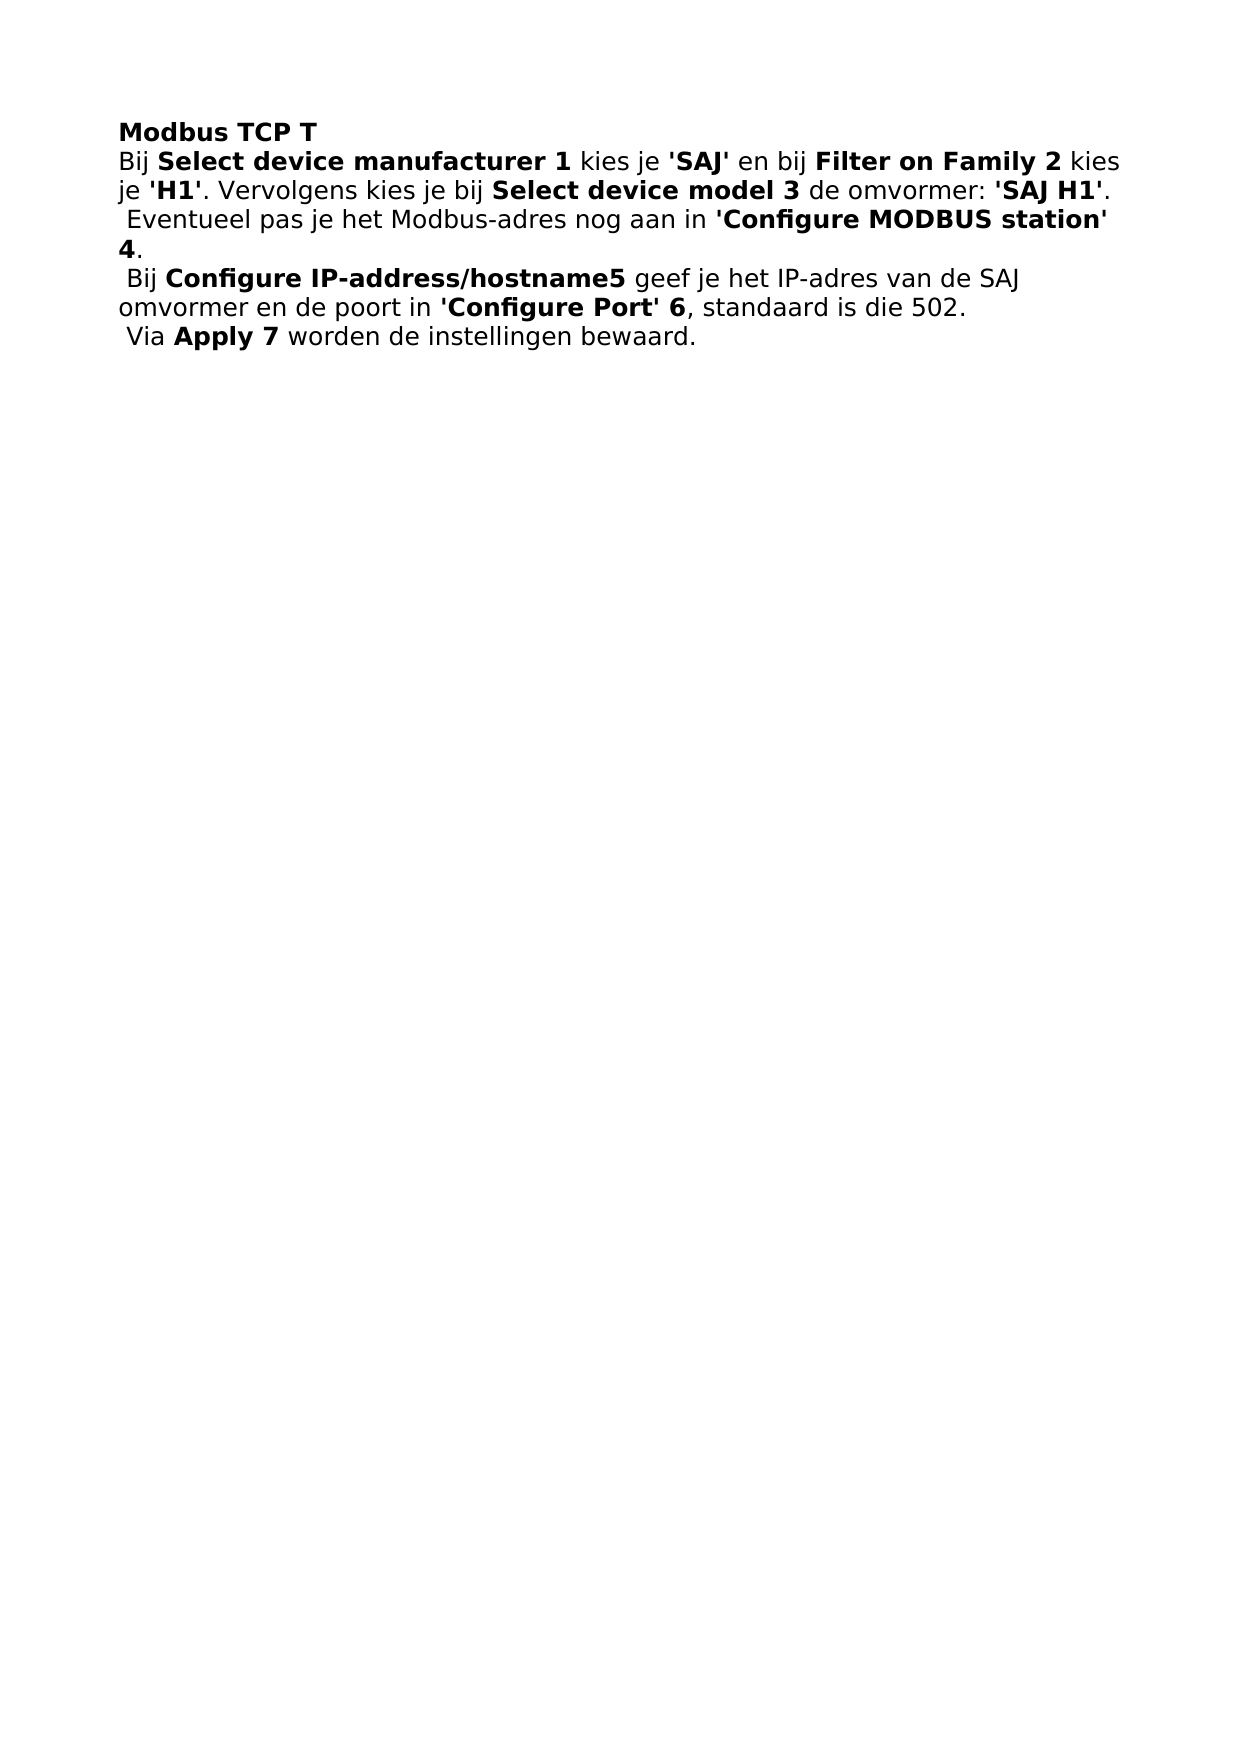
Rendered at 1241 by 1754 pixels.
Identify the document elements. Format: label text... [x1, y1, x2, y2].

text Modbus TCP T Bij Select device manufacturer 1 kies je 'SAJ' en bij Filter on Family 2 kies je 'H1'. Vervolgens kies je bij Select device model 3 de omvormer: 'SAJ H1'. Eventueel pas je het Modbus-adres nog aan in 'Configure MODBUS station' 4. Bij Configure IP-address/hostname5 geef je het IP-adres van de SAJ omvormer en de poort in 'Configure Port' 6, standaard is die 502. Via Apply 7 worden de instellingen bewaard. [118, 118, 1122, 381]
